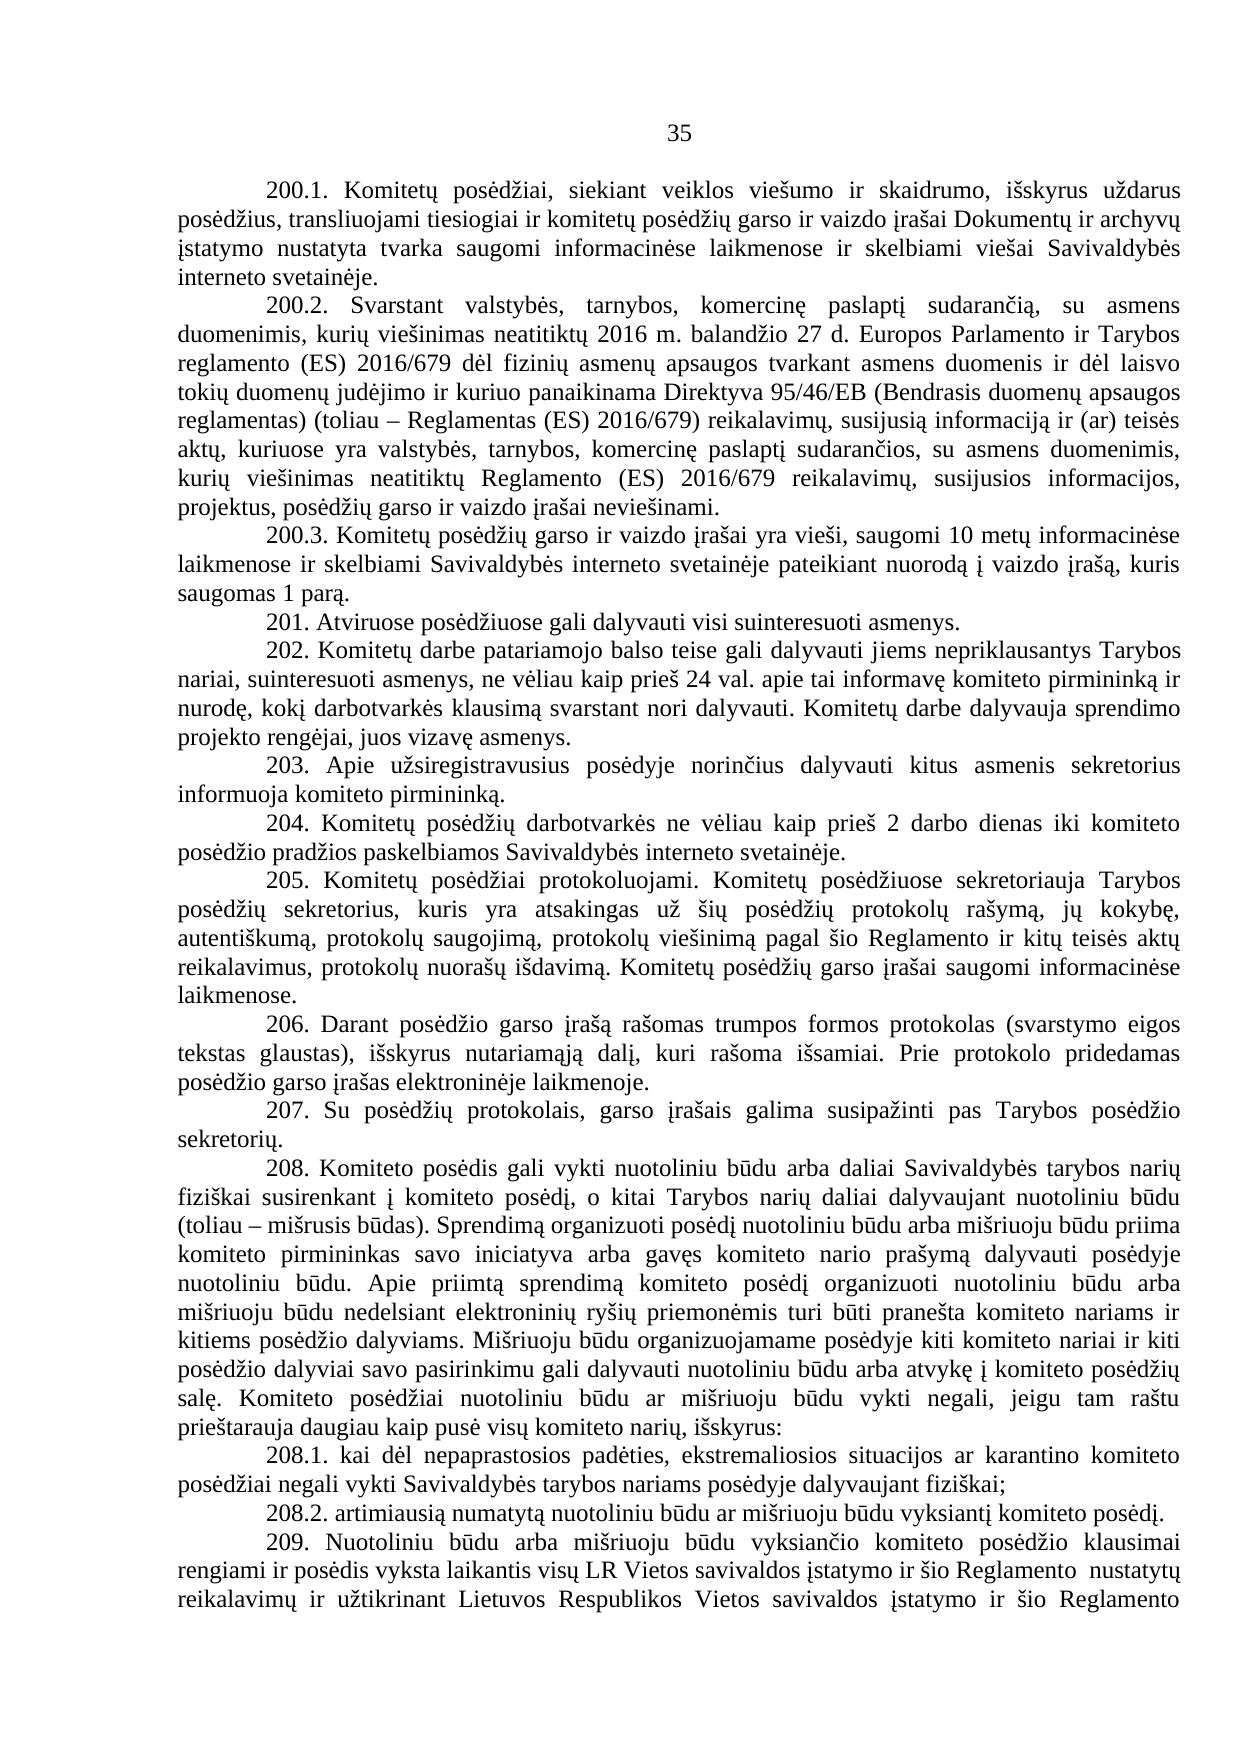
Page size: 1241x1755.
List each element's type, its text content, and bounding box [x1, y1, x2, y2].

text 208.1. kai dėl nepaprastosios padėties, ekstremaliosios situacijos ar karantino komiteto posėdžiai negali vykti Savivaldybės tarybos nariams posėdyje dalyvaujant fiziškai; [177, 1441, 1181, 1498]
text 203. Apie užsiregistravusius posėdyje norinčius dalyvauti kitus asmenis sekretorius informuoja komiteto pirmininką. [177, 751, 1181, 808]
text 202. Komitetų darbe patariamojo balso teise gali dalyvauti jiems nepriklausantys Tarybos nariai, suinteresuoti asmenys, ne vėliau kaip prieš 24 val. apie tai informavę komiteto pirmininką ir nurodę, kokį darbotvarkės klausimą svarstant nori dalyvauti. Komitetų darbe dalyvauja sprendimo projekto rengėjai, juos vizavę asmenys. [177, 636, 1181, 751]
text 208.2. artimiausią numatytą nuotoliniu būdu ar mišriuoju būdu vyksiantį komiteto posėdį. [177, 1498, 1181, 1527]
text 208. Komiteto posėdis gali vykti nuotoliniu būdu arba daliai Savivaldybės tarybos narių fiziškai susirenkant į komiteto posėdį, o kitai Tarybos narių daliai dalyvaujant nuotoliniu būdu (toliau – mišrusis būdas). Sprendimą organizuoti posėdį nuotoliniu būdu arba mišriuoju būdu priima komiteto pirmininkas savo iniciatyva arba gavęs komiteto nario prašymą dalyvauti posėdyje nuotoliniu būdu. Apie priimtą sprendimą komiteto posėdį organizuoti nuotoliniu būdu arba mišriuoju būdu nedelsiant elektroninių ryšių priemonėmis turi būti pranešta komiteto nariams ir kitiems posėdžio dalyviams. Mišriuoju būdu organizuojamame posėdyje kiti komiteto nariai ir kiti posėdžio dalyviai savo pasirinkimu gali dalyvauti nuotoliniu būdu arba atvykę į komiteto posėdžių salę. Komiteto posėdžiai nuotoliniu būdu ar mišriuoju būdu vykti negali, jeigu tam raštu prieštarauja daugiau kaip pusė visų komiteto narių, išskyrus: [177, 1153, 1181, 1441]
text 204. Komitetų posėdžių darbotvarkės ne vėliau kaip prieš 2 darbo dienas iki komiteto posėdžio pradžios paskelbiamos Savivaldybės interneto svetainėje. [177, 808, 1181, 866]
text 200.2. Svarstant valstybės, tarnybos, komercinę paslaptį sudarančią, su asmens duomenimis, kurių viešinimas neatitiktų 2016 m. balandžio 27 d. Europos Parlamento ir Tarybos reglamento (ES) 2016/679 dėl fizinių asmenų apsaugos tvarkant asmens duomenis ir dėl laisvo tokių duomenų judėjimo ir kuriuo panaikinama Direktyva 95/46/EB (Bendrasis duomenų apsaugos reglamentas) (toliau – Reglamentas (ES) 2016/679) reikalavimų, susijusią informaciją ir (ar) teisės aktų, kuriuose yra valstybės, tarnybos, komercinę paslaptį sudarančios, su asmens duomenimis, kurių viešinimas neatitiktų Reglamento (ES) 2016/679 reikalavimų, susijusios informacijos, projektus, posėdžių garso ir vaizdo įrašai neviešinami. [177, 291, 1181, 521]
text 200.1. Komitetų posėdžiai, siekiant veiklos viešumo ir skaidrumo, išskyrus uždarus posėdžius, transliuojami tiesiogiai ir komitetų posėdžių garso ir vaizdo įrašai Dokumentų ir archyvų įstatymo nustatyta tvarka saugomi informacinėse laikmenose ir skelbiami viešai Savivaldybės interneto svetainėje. [177, 176, 1181, 291]
text 200.3. Komitetų posėdžių garso ir vaizdo įrašai yra vieši, saugomi 10 metų informacinėse laikmenose ir skelbiami Savivaldybės interneto svetainėje pateikiant nuorodą į vaizdo įrašą, kuris saugomas 1 parą. [177, 521, 1181, 607]
text 206. Darant posėdžio garso įrašą rašomas trumpos formos protokolas (svarstymo eigos tekstas glaustas), išskyrus nutariamąją dalį, kuri rašoma išsamiai. Prie protokolo pridedamas posėdžio garso įrašas elektroninėje laikmenoje. [177, 1009, 1181, 1096]
text 209. Nuotoliniu būdu arba mišriuoju būdu vyksiančio komiteto posėdžio klausimai rengiami ir posėdis vyksta laikantis visų LR Vietos savivaldos įstatymo ir šio Reglamento nustatytų reikalavimų ir užtikrinant Lietuvos Respublikos Vietos savivaldos įstatymo ir šio Reglamento [177, 1527, 1181, 1613]
text 201. Atviruose posėdžiuose gali dalyvauti visi suinteresuoti asmenys. [177, 607, 1181, 636]
text 205. Komitetų posėdžiai protokoluojami. Komitetų posėdžiuose sekretoriauja Tarybos posėdžių sekretorius, kuris yra atsakingas už šių posėdžių protokolų rašymą, jų kokybę, autentiškumą, protokolų saugojimą, protokolų viešinimą pagal šio Reglamento ir kitų teisės aktų reikalavimus, protokolų nuorašų išdavimą. Komitetų posėdžių garso įrašai saugomi informacinėse laikmenose. [177, 866, 1181, 1009]
text 207. Su posėdžių protokolais, garso įrašais galima susipažinti pas Tarybos posėdžio sekretorių. [177, 1096, 1181, 1153]
